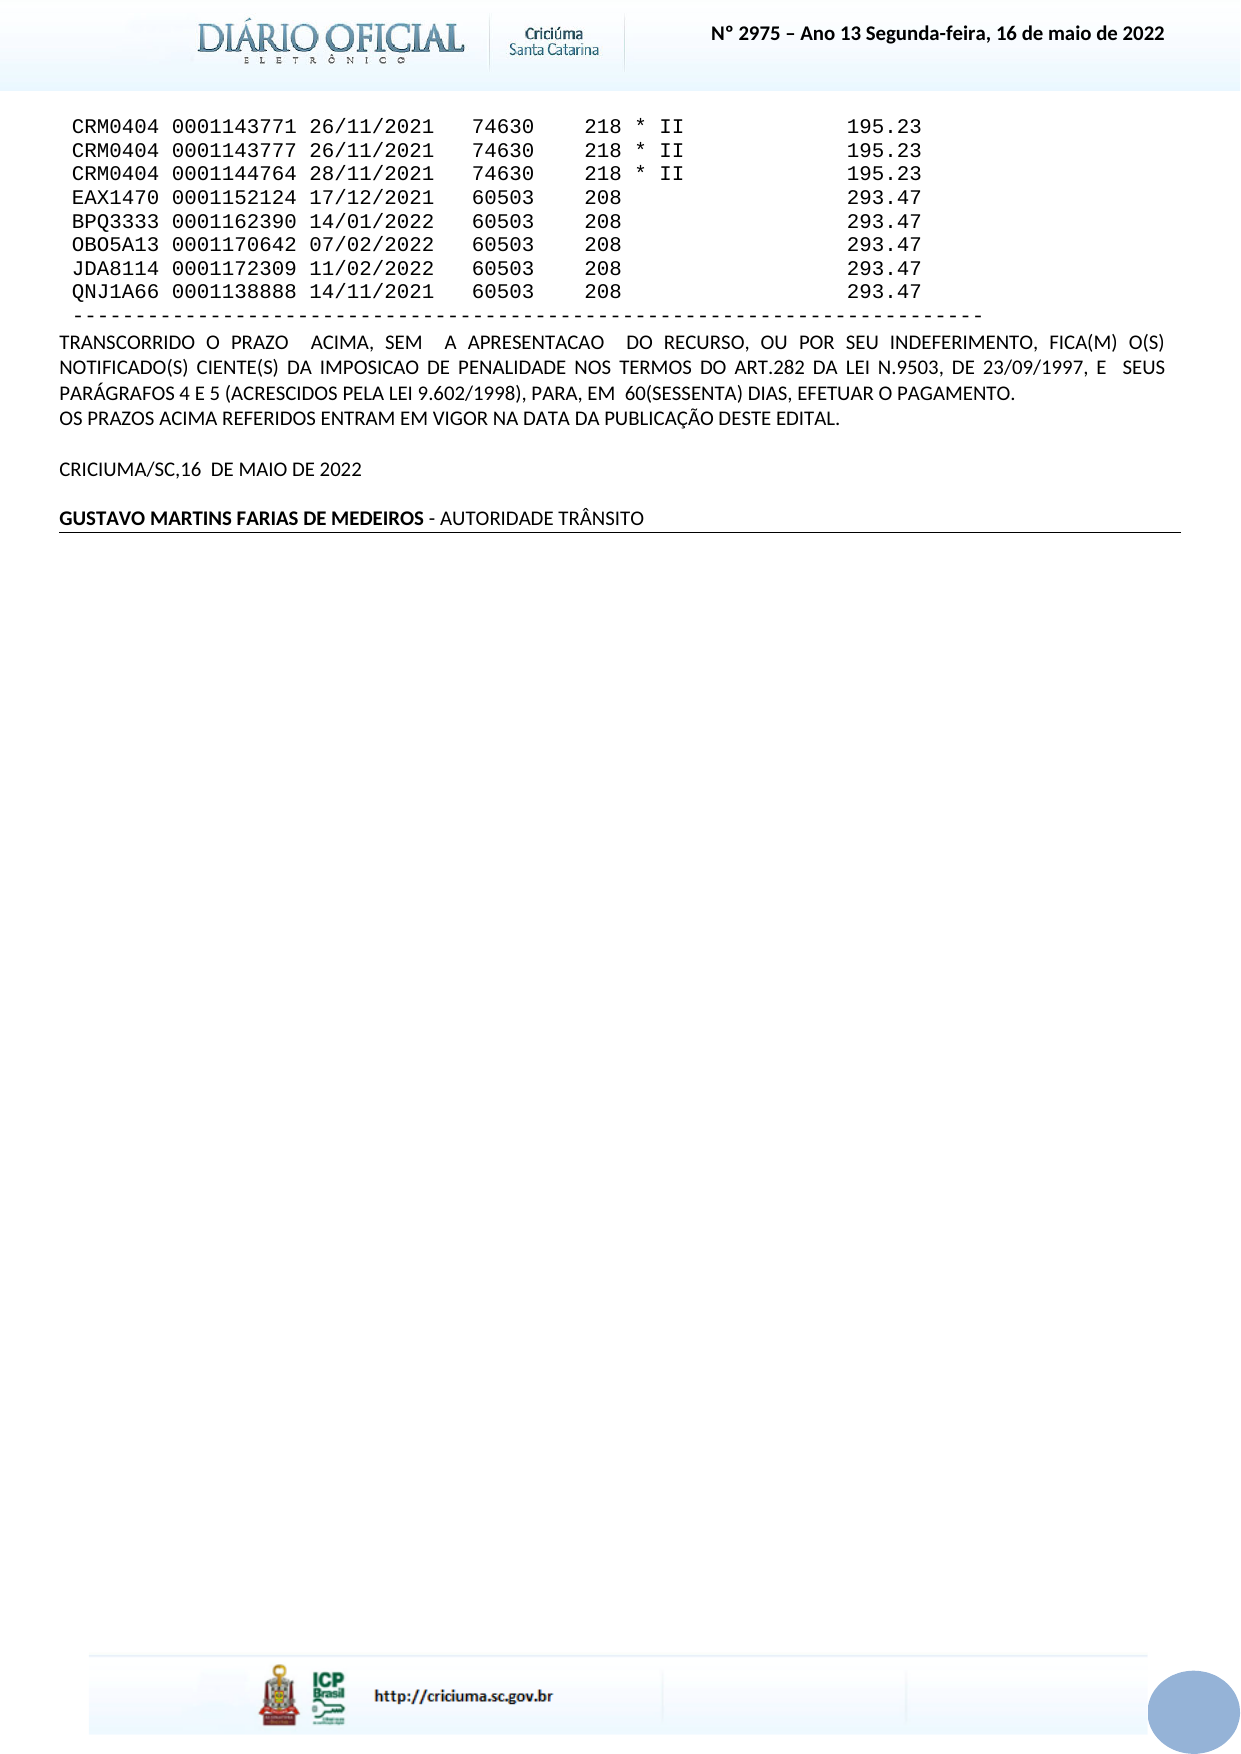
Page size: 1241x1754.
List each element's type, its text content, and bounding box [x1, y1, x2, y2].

text CRM0404 0001143777 26/11/2021 74630 218 * II 195.23 [59, 140, 1181, 163]
text ------------------------------------------------------------------------- [59, 305, 1181, 329]
text BPQ3333 0001162390 14/01/2022 60503 208 293.47 [59, 211, 1181, 234]
text QNJ1A66 0001138888 14/11/2021 60503 208 293.47 [59, 282, 1181, 305]
text EAX1470 0001152124 17/12/2021 60503 208 293.47 [59, 187, 1181, 211]
text JDA8114 0001172309 11/02/2022 60503 208 293.47 [59, 258, 1181, 282]
text OS PRAZOS ACIMA REFERIDOS ENTRAM EM VIGOR NA DATA DA PUBLICAÇÃO DESTE EDITAL. [59, 405, 1167, 431]
text OBO5A13 0001170642 07/02/2022 60503 208 293.47 [59, 234, 1181, 258]
text CRICIUMA/SC,16 DE MAIO DE 2022 [59, 456, 1181, 481]
text GUSTAVO MARTINS FARIAS DE MEDEIROS - AUTORIDADE TRÂNSITO [59, 505, 1181, 532]
text TRANSCORRIDO O PRAZO ACIMA, SEM A APRESENTACAO DO RECURSO, OU POR SEU INDEFERIMENTO, FICA(M) O(S) NOTIFICADO(S) CIENTE(S) DA IMPOSICAO DE PENALIDADE NOS TERMOS DO ART.282 DA LEI N.9503, DE 23/09/1997, E SEUS PARÁGRAFOS 4 E 5 (ACRESCIDOS PELA LEI 9.602/1998), PARA, EM 60(SESSENTA) DIAS, EFETUAR O PAGAMENTO. [59, 329, 1167, 405]
text CRM0404 0001143771 26/11/2021 74630 218 * II 195.23 [59, 116, 1181, 140]
text CRM0404 0001144764 28/11/2021 74630 218 * II 195.23 [59, 163, 1181, 187]
